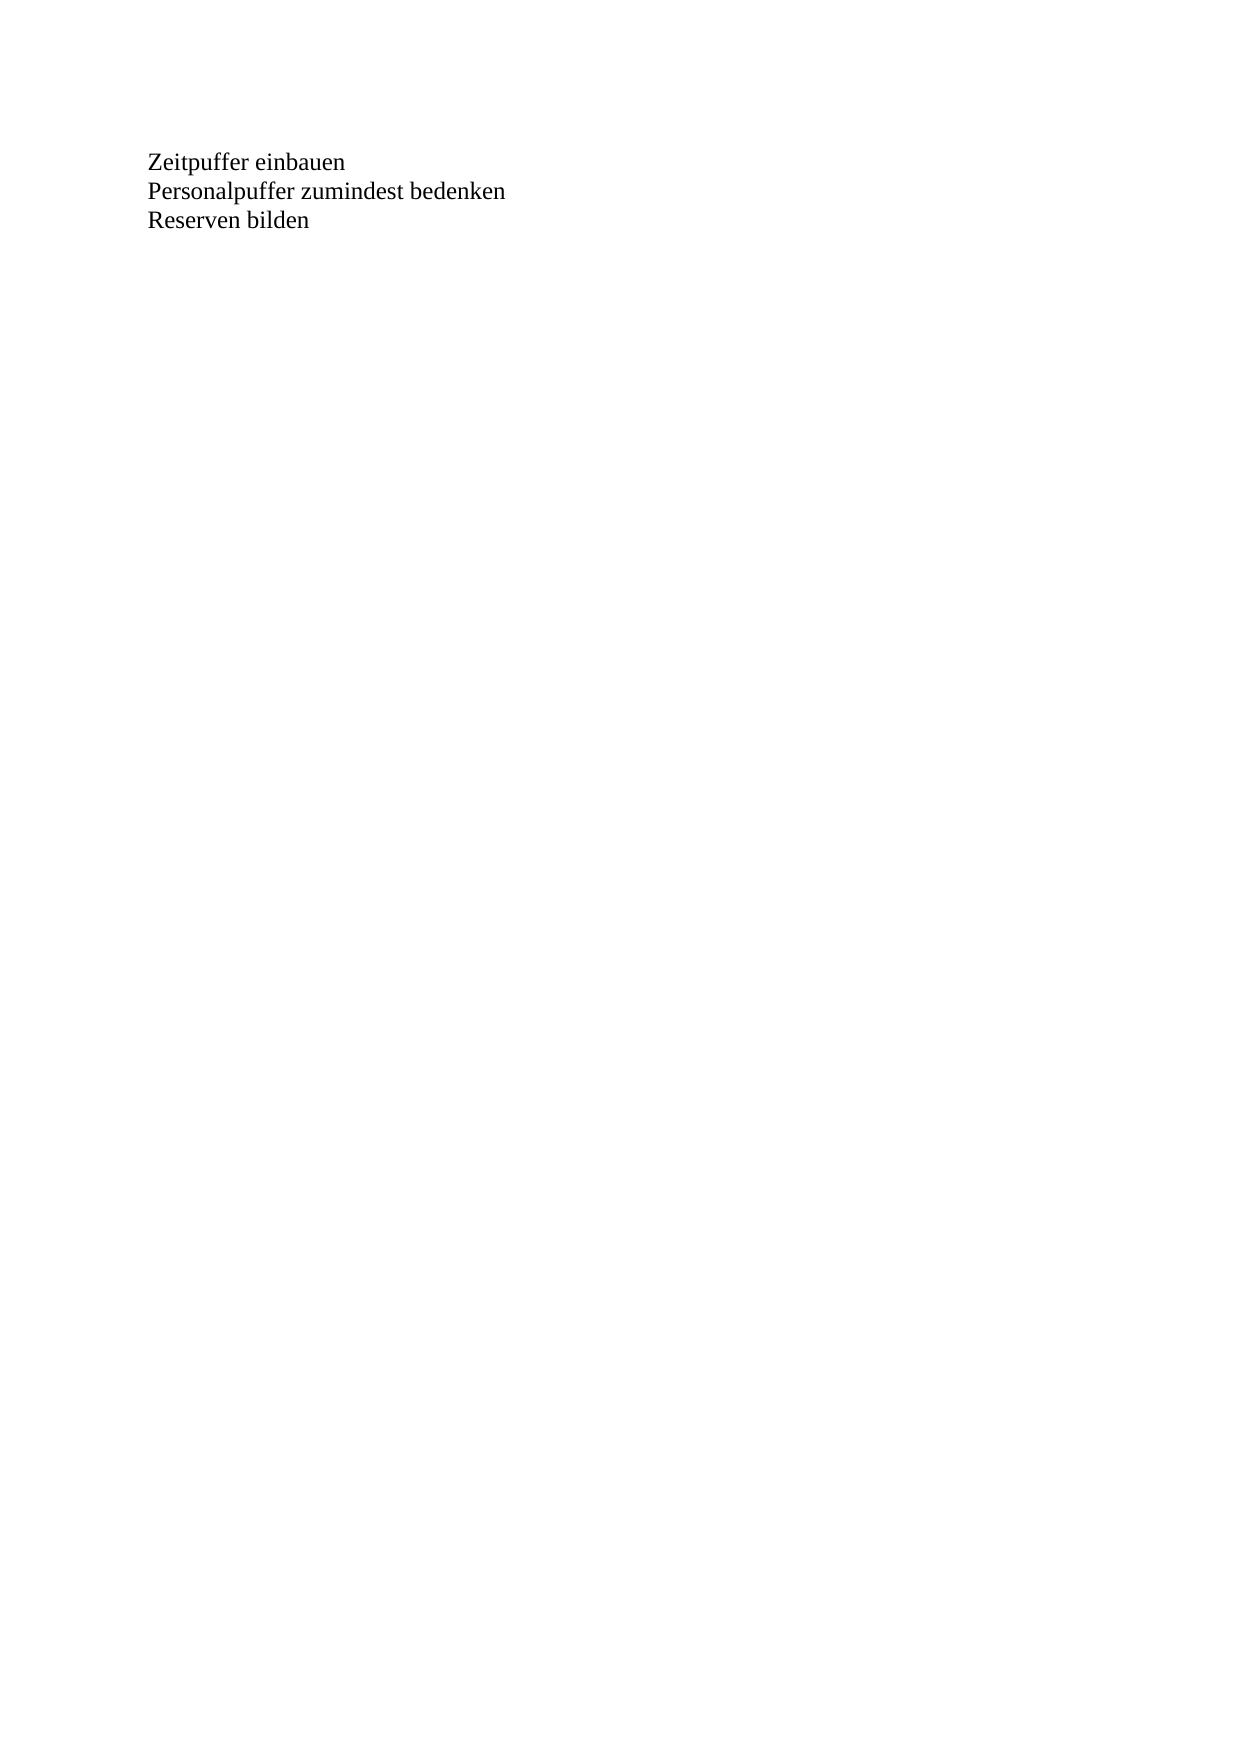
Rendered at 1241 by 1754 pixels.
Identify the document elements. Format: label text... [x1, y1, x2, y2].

text Personalpuffer zumindest bedenken [147, 176, 1093, 205]
text Zeitpuffer einbauen [147, 147, 1093, 176]
text Reserven bilden [147, 205, 1093, 234]
